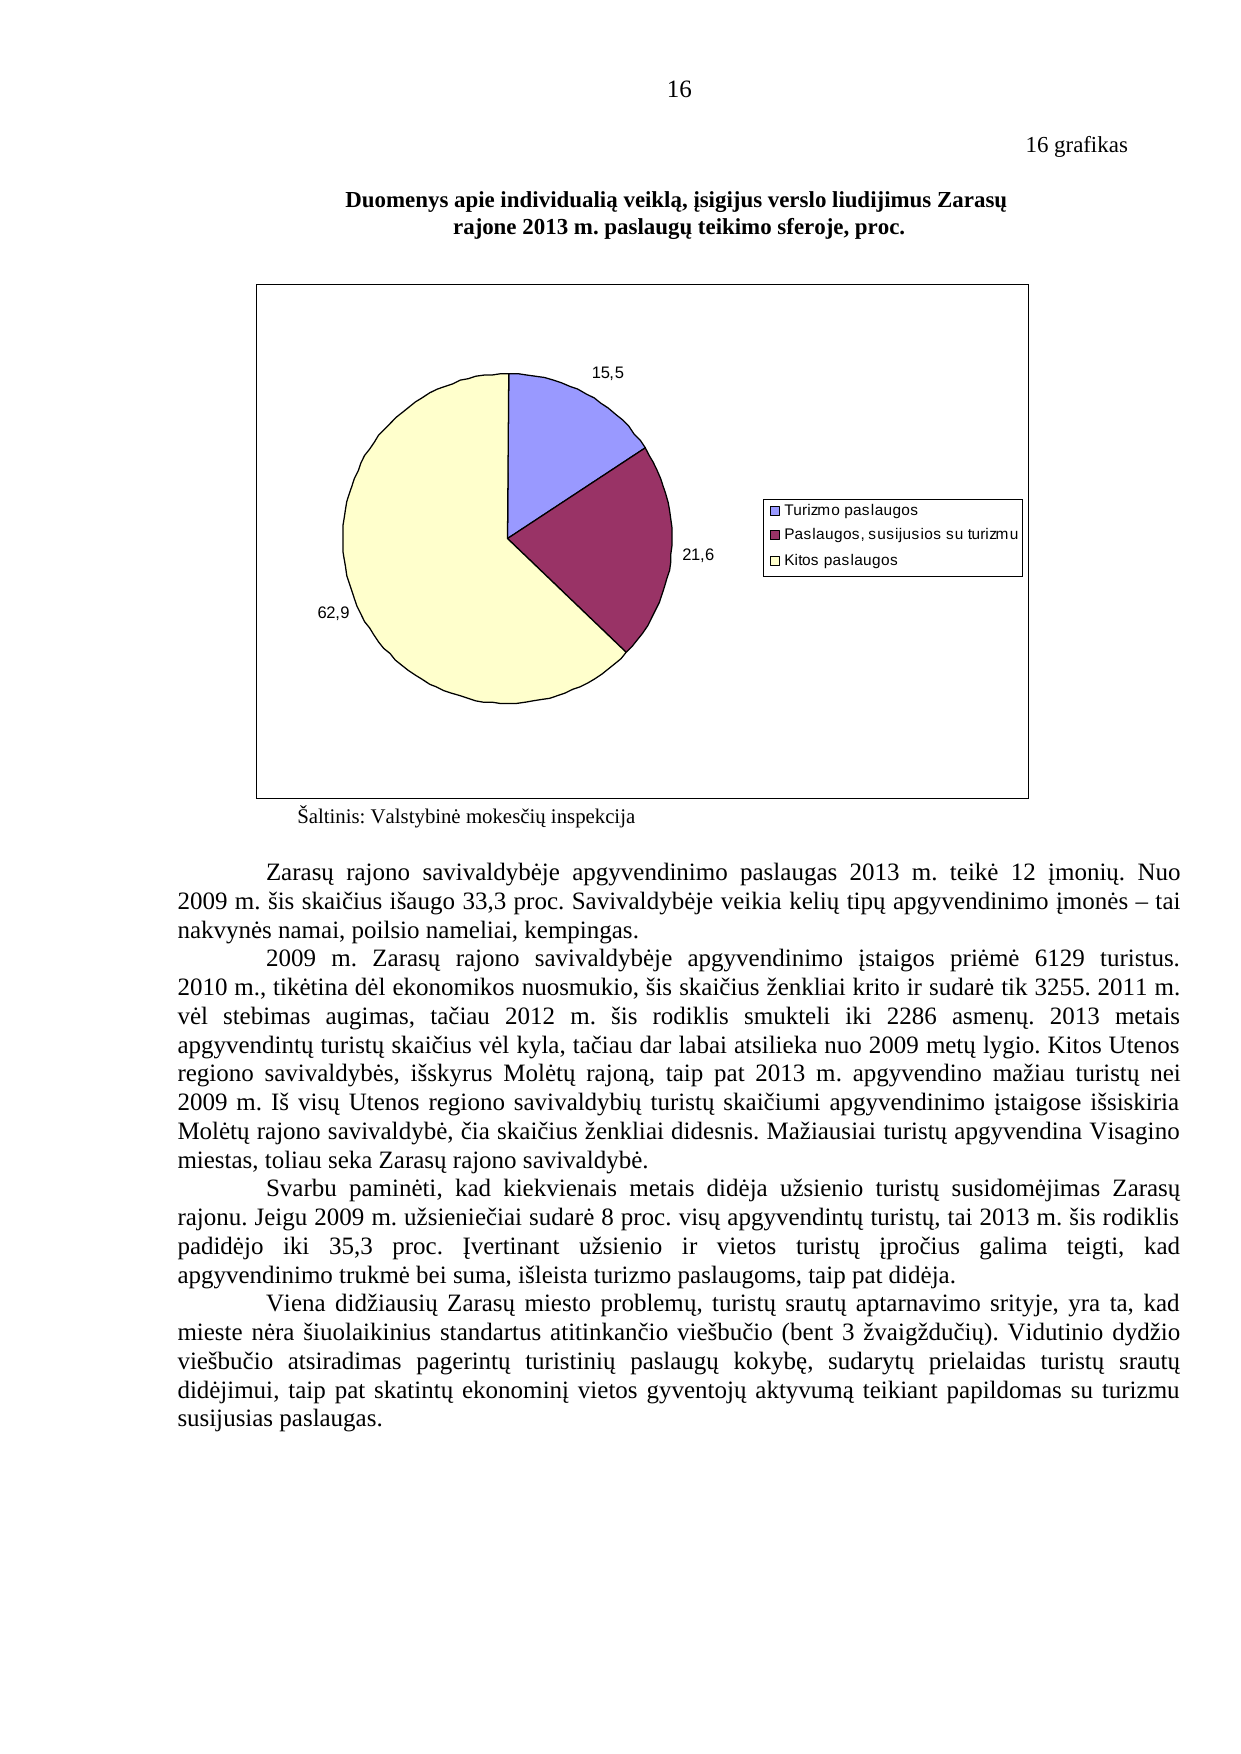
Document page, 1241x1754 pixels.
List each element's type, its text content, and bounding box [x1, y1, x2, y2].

text 2009 m. Zarasų rajono savivaldybėje apgyvendinimo įstaigos priėmė 6129 turistus. 2010 m., tikėtina dėl ekonomikos nuosmukio, šis skaičius ženkliai krito ir sudarė tik 3255. 2011 m. vėl stebimas augimas, tačiau 2012 m. šis rodiklis smukteli iki 2286 asmenų. 2013 metais apgyvendintų turistų skaičius vėl kyla, tačiau dar labai atsilieka nuo 2009 metų lygio. Kitos Utenos regiono savivaldybės, išskyrus Molėtų rajoną, taip pat 2013 m. apgyvendino mažiau turistų nei 2009 m. Iš visų Utenos regiono savivaldybių turistų skaičiumi apgyvendinimo įstaigose išsiskiria Molėtų rajono savivaldybė, čia skaičius ženkliai didesnis. Mažiausiai turistų apgyvendina Visagino miestas, toliau seka Zarasų rajono savivaldybė. [177, 943, 1181, 1173]
text rajone 2013 m. paslaugų teikimo sferoje, proc. [177, 213, 1181, 239]
text Šaltinis: Valstybinė mokesčių inspekcija [177, 804, 1181, 828]
text Viena didžiausių Zarasų miesto problemų, turistų srautų aptarnavimo srityje, yra ta, kad mieste nėra šiuolaikinius standartus atitinkančio viešbučio (bent 3 žvaigždučių). Vidutinio dydžio viešbučio atsiradimas pagerintų turistinių paslaugų kokybę, sudarytų prielaidas turistų srautų didėjimui, taip pat skatintų ekonominį vietos gyventojų aktyvumą teikiant papildomas su turizmu susijusias paslaugas. [177, 1288, 1181, 1432]
text Duomenys apie individualią veiklą, įsigijus verslo liudijimus Zarasų [177, 186, 1181, 213]
text 16 grafikas [177, 131, 1133, 158]
text Svarbu paminėti, kad kiekvienais metais didėja užsienio turistų susidomėjimas Zarasų rajonu. Jeigu 2009 m. užsieniečiai sudarė 8 proc. visų apgyvendintų turistų, tai 2013 m. šis rodiklis padidėjo iki 35,3 proc. Įvertinant užsienio ir vietos turistų įpročius galima teigti, kad apgyvendinimo trukmė bei suma, išleista turizmo paslaugoms, taip pat didėja. [177, 1173, 1181, 1288]
text Zarasų rajono savivaldybėje apgyvendinimo paslaugas 2013 m. teikė 12 įmonių. Nuo 2009 m. šis skaičius išaugo 33,3 proc. Savivaldybėje veikia kelių tipų apgyvendinimo įmonės – tai nakvynės namai, poilsio nameliai, kempingas. [177, 857, 1181, 943]
